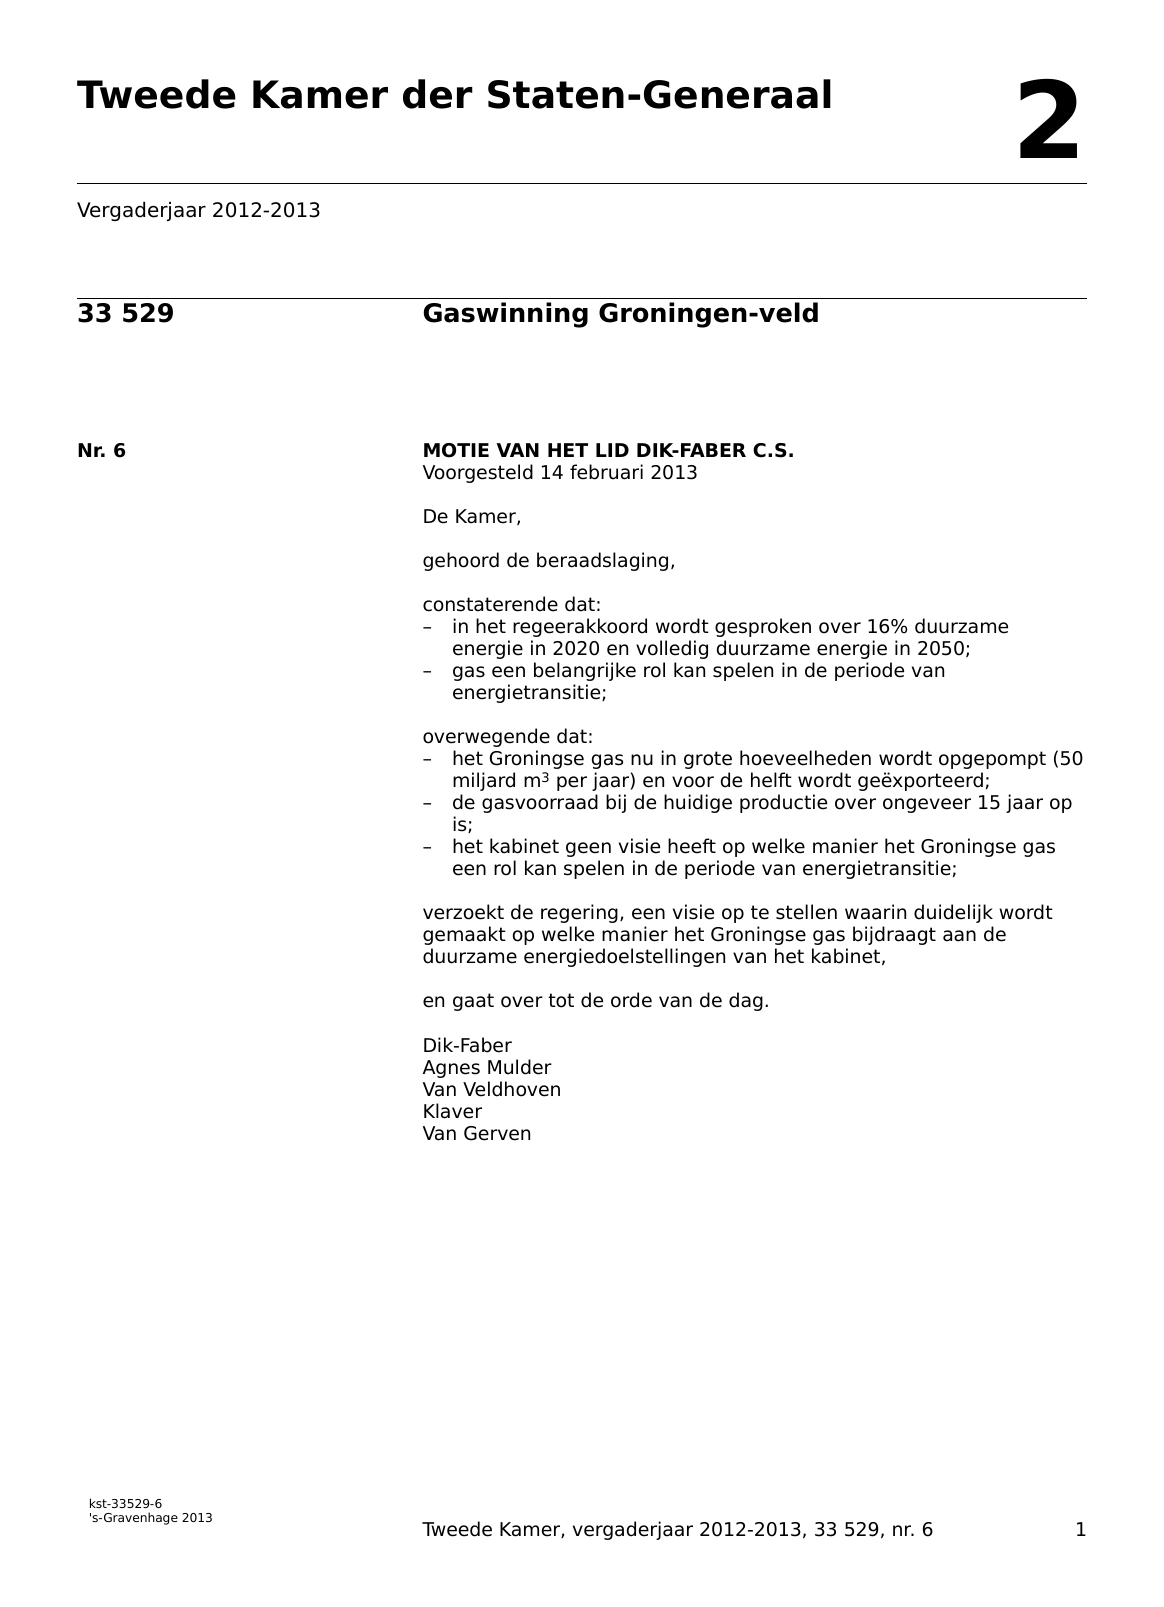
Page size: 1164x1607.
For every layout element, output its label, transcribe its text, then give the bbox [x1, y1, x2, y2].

subtitle Nr. 6 MOTIE VAN HET LID DIK-FABER C.S. [77, 440, 1087, 462]
text kst-33529-6 [88, 1497, 323, 1511]
text – het Groningse gas nu in grote hoeveelheden wordt opgepompt (50 miljard m3 per jaar) en voor de helft wordt geëxporteerd; [422, 748, 1087, 792]
text De Kamer, [422, 506, 1087, 528]
text verzoekt de regering, een visie op te stellen waarin duidelijk wordt gemaakt op welke manier het Groningse gas bijdraagt aan de duurzame energiedoelstellingen van het kabinet, [422, 902, 1087, 968]
text overwegende dat: [422, 726, 1087, 748]
text Agnes Mulder [422, 1057, 1087, 1078]
text Van Veldhoven [422, 1078, 1087, 1101]
subtitle 33 529 Gaswinning Groningen-veld [77, 299, 1087, 329]
table_cell Vergaderjaar 2012-2013 [77, 184, 1087, 298]
table_header Tweede Kamer der Staten-Generaal [77, 59, 886, 183]
text constaterende dat: [422, 594, 1087, 616]
text Klaver [422, 1101, 1087, 1122]
text – in het regeerakkoord wordt gesproken over 16% duurzame energie in 2020 en volledig duurzame energie in 2050; [422, 616, 1087, 660]
text – de gasvoorraad bij de huidige productie over ongeveer 15 jaar op is; [422, 792, 1087, 836]
text Dik-Faber [422, 1034, 1087, 1057]
table_header 2 [886, 59, 1087, 183]
text 's-Gravenhage 2013 [88, 1511, 323, 1525]
text – het kabinet geen visie heeft op welke manier het Groningse gas een rol kan spelen in de periode van energietransitie; [422, 836, 1087, 880]
text en gaat over tot de orde van de dag. [422, 990, 1087, 1012]
text Voorgesteld 14 februari 2013 [422, 462, 1087, 484]
text – gas een belangrijke rol kan spelen in de periode van energietransitie; [422, 660, 1087, 704]
text Van Gerven [422, 1122, 1087, 1144]
text gehoord de beraadslaging, [422, 550, 1087, 572]
